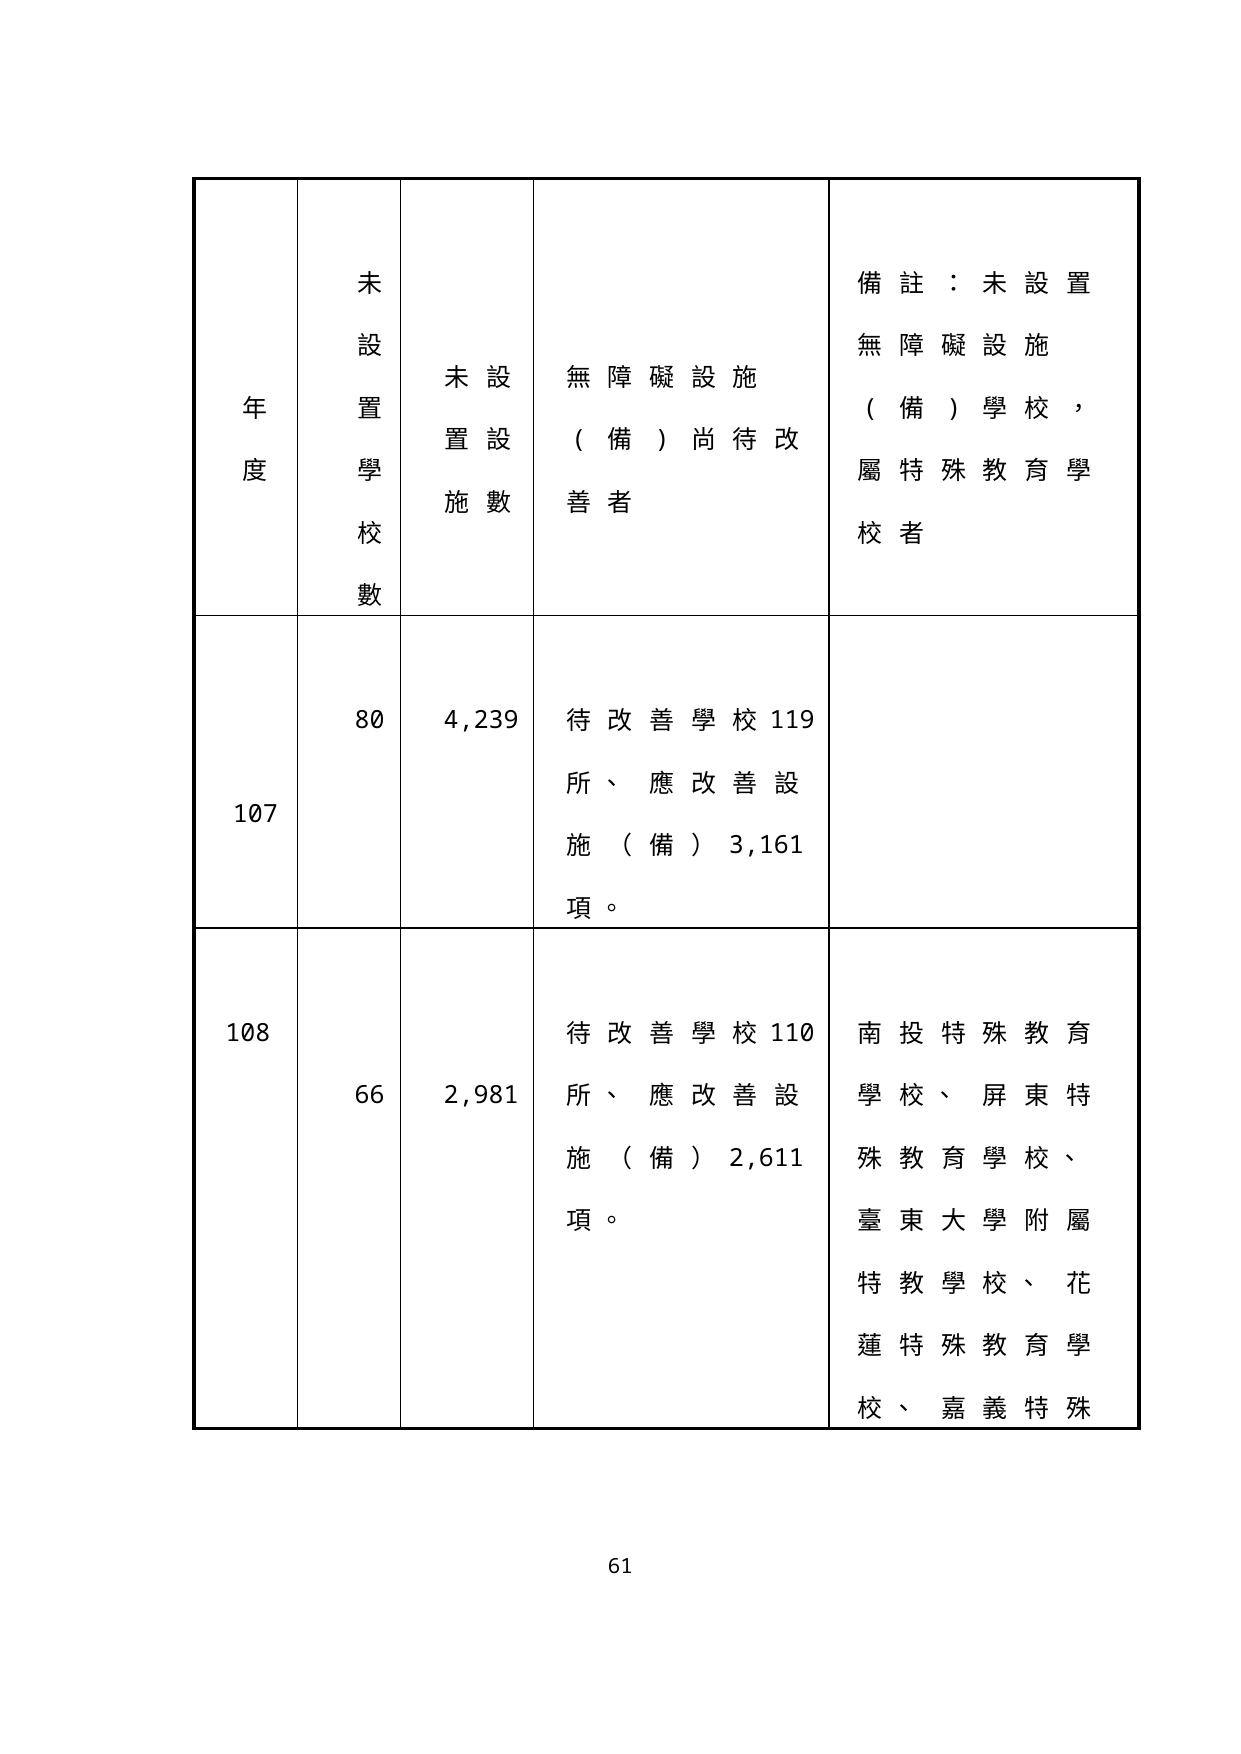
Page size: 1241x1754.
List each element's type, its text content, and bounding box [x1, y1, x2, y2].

table_cell 2,981 [401, 929, 533, 1427]
table_cell 南投特殊教育學校、屏東特殊教育學校、臺東大學附屬特教學校、花蓮特殊教育學校、嘉義特殊 [830, 929, 1137, 1427]
table_cell 4,239 [401, 616, 533, 927]
table_cell 107 [196, 616, 297, 927]
table_header 備註：未設置無障礙設施(備)學校，屬特殊教育學校者 [830, 180, 1137, 615]
table_header 無障礙設施(備)尚待改善者 [534, 180, 828, 615]
table_cell 待改善學校119所、應改善設施（備）3,161項。 [534, 616, 828, 927]
table_header 年度 [196, 180, 297, 615]
table_cell 66 [298, 929, 400, 1427]
table_cell 108 [196, 929, 297, 1427]
table_header 未設置設施數 [401, 180, 533, 615]
table_cell [830, 616, 1137, 927]
table_cell 待改善學校110所、應改善設施（備）2,611項。 [534, 929, 828, 1427]
table_header 未設置學校數 [298, 180, 400, 615]
table_cell 80 [298, 616, 400, 927]
